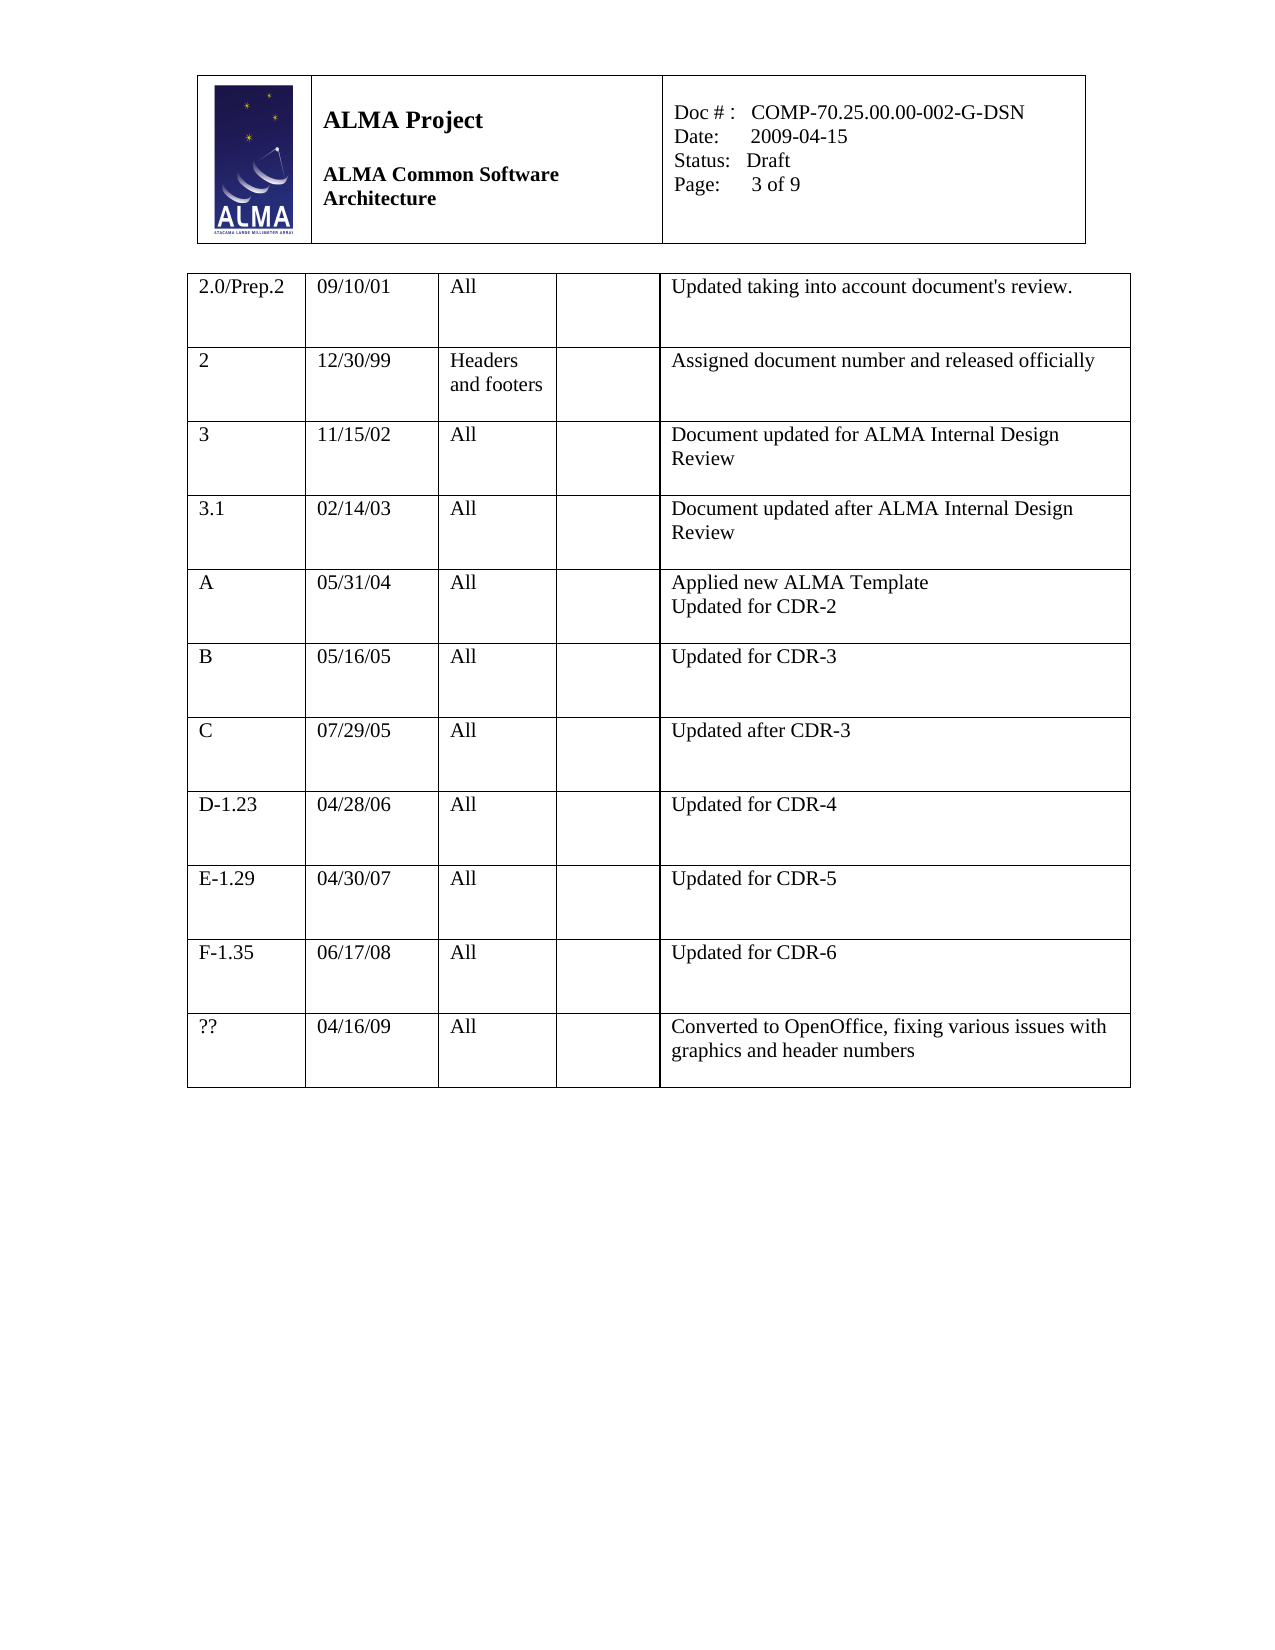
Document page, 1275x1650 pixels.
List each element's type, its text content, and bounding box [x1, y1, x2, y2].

table_cell [557, 718, 659, 791]
table_cell 3.1 [188, 496, 305, 569]
table_cell All [439, 792, 556, 865]
table_cell 3 [188, 422, 305, 495]
table_cell 2.0/Prep.2 [188, 274, 305, 347]
table_cell F-1.35 [188, 940, 305, 1013]
table_cell [557, 792, 659, 865]
table_cell 02/14/03 [306, 496, 438, 569]
table_cell All [439, 1014, 556, 1087]
table_cell [557, 422, 659, 495]
table_cell 04/28/06 [306, 792, 438, 865]
table_cell B [188, 644, 305, 717]
table_cell [557, 644, 659, 717]
table_cell Applied new ALMA Template Updated for CDR-2 [661, 570, 1130, 643]
table_cell Headers and footers [439, 348, 556, 421]
table_cell 12/30/99 [306, 348, 438, 421]
table_cell [557, 1014, 659, 1087]
table_cell Updated taking into account document's review. [661, 274, 1130, 347]
table_cell ?? [188, 1014, 305, 1087]
table_cell Assigned document number and released officially [661, 348, 1130, 421]
table_cell [557, 348, 659, 421]
table_cell Document updated after ALMA Internal Design Review [661, 496, 1130, 569]
table_cell All [439, 644, 556, 717]
table_cell Updated for CDR-5 [661, 866, 1130, 939]
table_cell D-1.23 [188, 792, 305, 865]
table_cell 05/16/05 [306, 644, 438, 717]
table_cell 2 [188, 348, 305, 421]
table_cell Updated after CDR-3 [661, 718, 1130, 791]
table_cell All [439, 422, 556, 495]
table_cell [557, 940, 659, 1013]
table_cell All [439, 496, 556, 569]
table_cell [557, 570, 659, 643]
table_cell Document updated for ALMA Internal Design Review [661, 422, 1130, 495]
table_cell 11/15/02 [306, 422, 438, 495]
table_cell Converted to OpenOffice, fixing various issues with graphics and header numbers [661, 1014, 1130, 1087]
table_cell All [439, 570, 556, 643]
table_cell All [439, 274, 556, 347]
table_cell 07/29/05 [306, 718, 438, 791]
table_cell [557, 274, 659, 347]
table_cell 04/16/09 [306, 1014, 438, 1087]
table_cell [557, 496, 659, 569]
table_cell Updated for CDR-6 [661, 940, 1130, 1013]
table_cell E-1.29 [188, 866, 305, 939]
table_cell All [439, 940, 556, 1013]
table_cell All [439, 718, 556, 791]
table_cell A [188, 570, 305, 643]
table_cell All [439, 866, 556, 939]
picture [214, 85, 293, 235]
table_cell C [188, 718, 305, 791]
table_cell 09/10/01 [306, 274, 438, 347]
table_cell 06/17/08 [306, 940, 438, 1013]
table_cell Updated for CDR-4 [661, 792, 1130, 865]
table_cell [557, 866, 659, 939]
table_cell Updated for CDR-3 [661, 644, 1130, 717]
table_cell 05/31/04 [306, 570, 438, 643]
table_cell 04/30/07 [306, 866, 438, 939]
